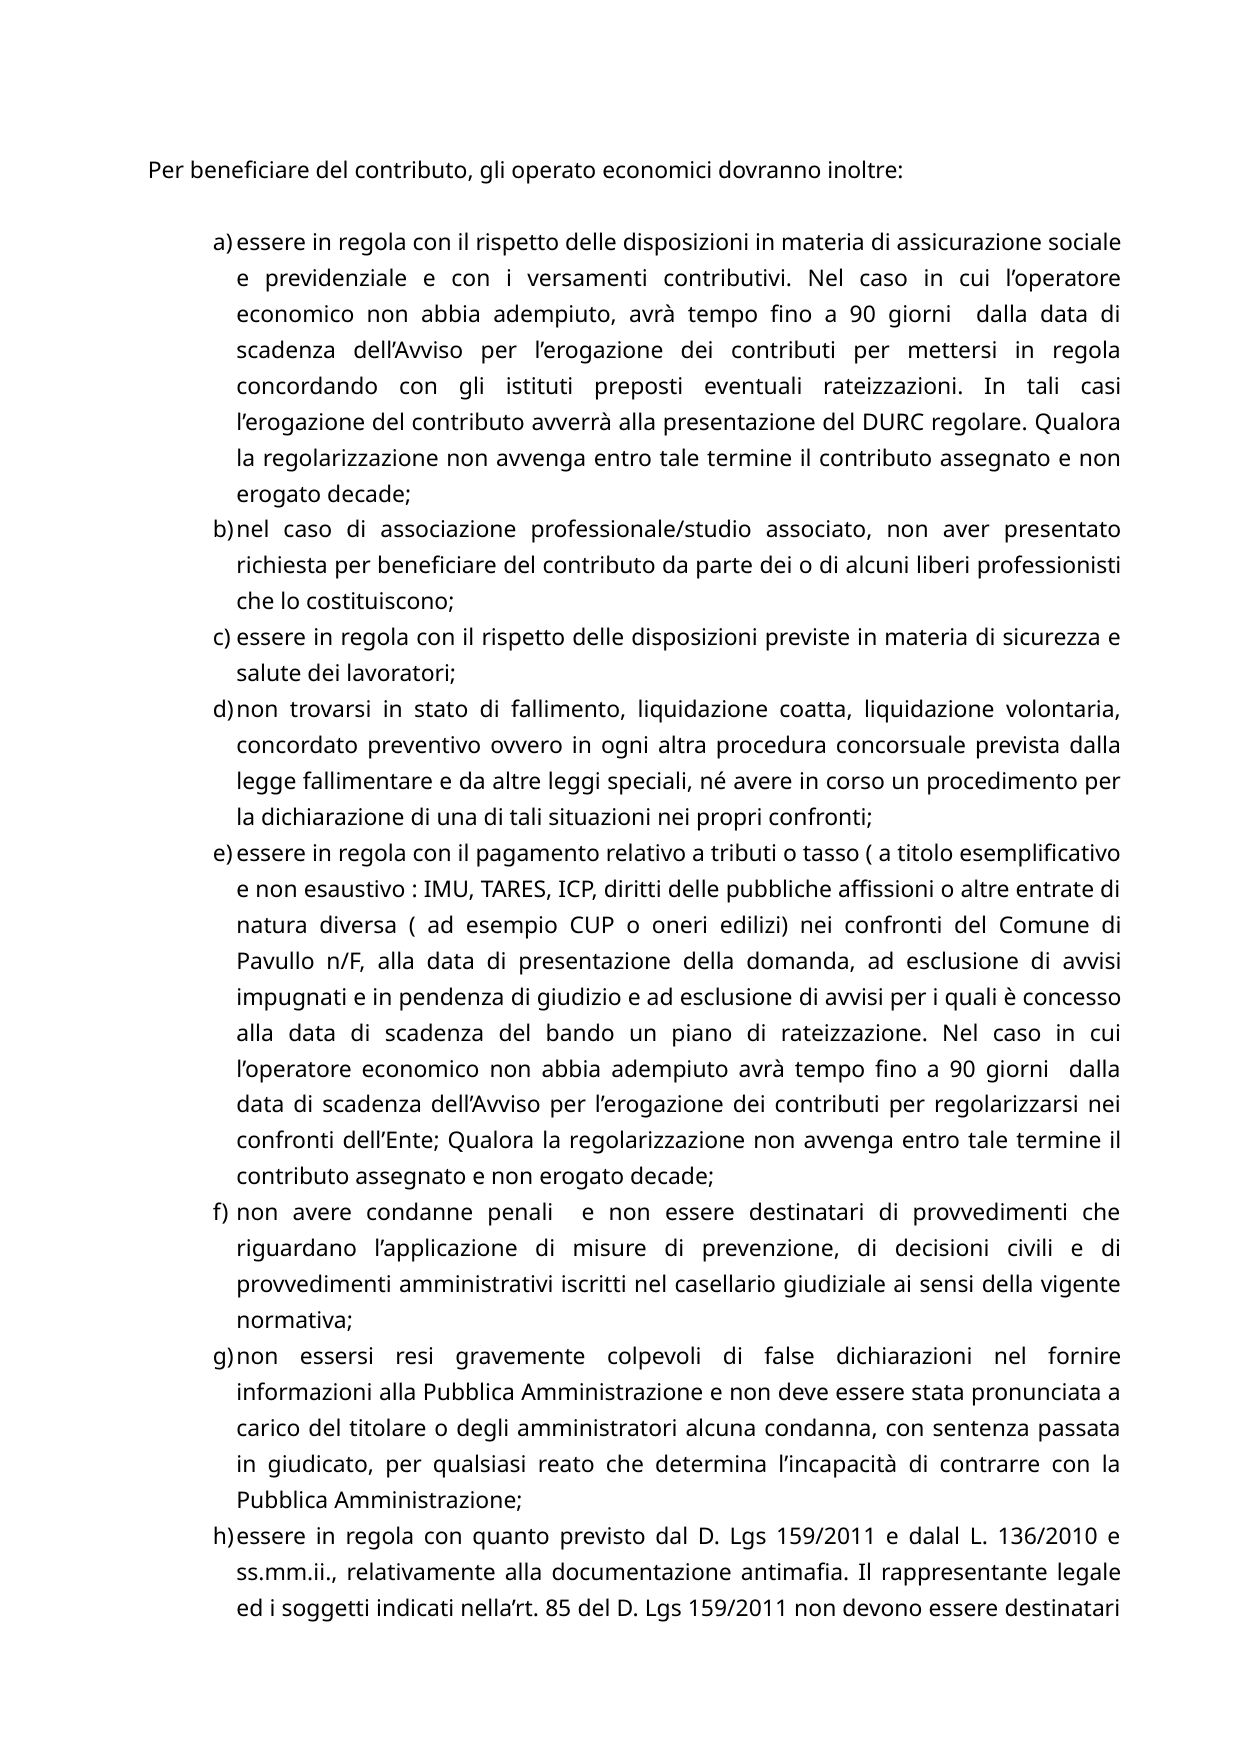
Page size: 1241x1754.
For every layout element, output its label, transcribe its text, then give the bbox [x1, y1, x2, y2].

list essere in regola con il rispetto delle disposizioni previste in materia di sicurezza e salute dei lavoratori; [213, 621, 1122, 688]
list non trovarsi in stato di fallimento, liquidazione coatta, liquidazione volontaria, concordato preventivo ovvero in ogni altra procedura concorsuale prevista dalla legge fallimentare e da altre leggi speciali, né avere in corso un procedimento per la dichiarazione di una di tali situazioni nei propri confronti; [213, 693, 1122, 832]
list essere in regola con il pagamento relativo a tributi o tasso ( a titolo esemplificativo e non esaustivo : IMU, TARES, ICP, diritti delle pubbliche affissioni o altre entrate di natura diversa ( ad esempio CUP o oneri edilizi) nei confronti del Comune di Pavullo n/F, alla data di presentazione della domanda, ad esclusione di avvisi impugnati e in pendenza di giudizio e ad esclusione di avvisi per i quali è concesso alla data di scadenza del bando un piano di rateizzazione. Nel caso in cui l’operatore economico non abbia adempiuto avrà tempo fino a 90 giorni dalla data di scadenza dell’Avviso per l’erogazione dei contributi per regolarizzarsi nei confronti dell’Ente; Qualora la regolarizzazione non avvenga entro tale termine il contributo assegnato e non erogato decade; [213, 837, 1122, 1192]
list nel caso di associazione professionale/studio associato, non aver presentato richiesta per beneficiare del contributo da parte dei o di alcuni liberi professionisti che lo costituiscono; [213, 513, 1122, 617]
list Per beneficiare del contributo, gli operato economici dovranno inoltre: [118, 154, 1122, 185]
list non avere condanne penali e non essere destinatari di provvedimenti che riguardano l’applicazione di misure di prevenzione, di decisioni civili e di provvedimenti amministrativi iscritti nel casellario giudiziale ai sensi della vigente normativa; [213, 1196, 1122, 1335]
list essere in regola con quanto previsto dal D. Lgs 159/2011 e dalal L. 136/2010 e ss.mm.ii., relativamente alla documentazione antimafia. Il rappresentante legale ed i soggetti indicati nella’rt. 85 del D. Lgs 159/2011 non devono essere destinatari [213, 1520, 1122, 1623]
list non essersi resi gravemente colpevoli di false dichiarazioni nel fornire informazioni alla Pubblica Amministrazione e non deve essere stata pronunciata a carico del titolare o degli amministratori alcuna condanna, con sentenza passata in giudicato, per qualsiasi reato che determina l’incapacità di contrarre con la Pubblica Amministrazione; [213, 1340, 1122, 1515]
list essere in regola con il rispetto delle disposizioni in materia di assicurazione sociale e previdenziale e con i versamenti contributivi. Nel caso in cui l’operatore economico non abbia adempiuto, avrà tempo fino a 90 giorni dalla data di scadenza dell’Avviso per l’erogazione dei contributi per mettersi in regola concordando con gli istituti preposti eventuali rateizzazioni. In tali casi l’erogazione del contributo avverrà alla presentazione del DURC regolare. Qualora la regolarizzazione non avvenga entro tale termine il contributo assegnato e non erogato decade; [213, 226, 1122, 509]
